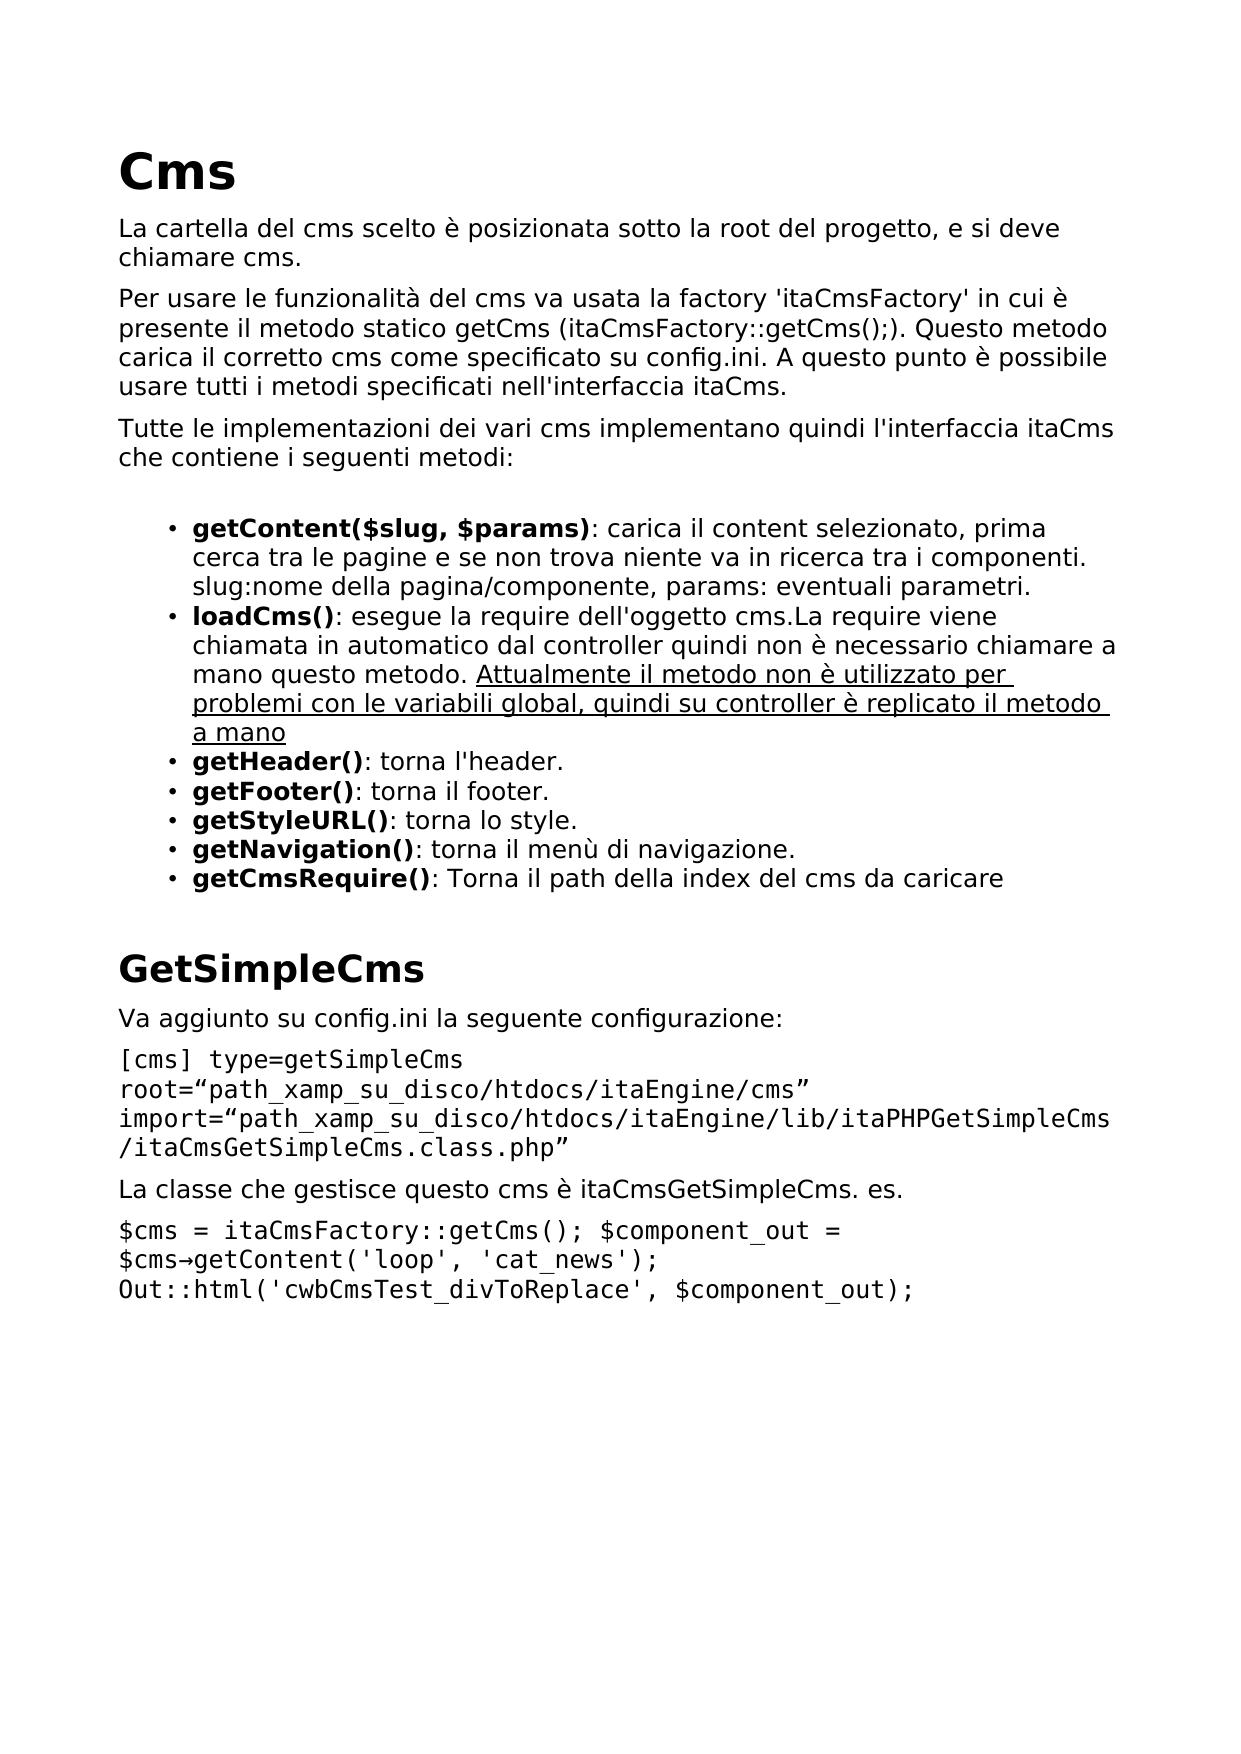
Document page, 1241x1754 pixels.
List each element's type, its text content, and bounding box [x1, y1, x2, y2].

list getCmsRequire(): Torna il path della index del cms da caricare [177, 864, 1122, 893]
text Per usare le funzionalità del cms va usata la factory 'itaCmsFactory' in cui è presente il metodo statico getCms (itaCmsFactory::getCms();). Questo metodo carica il corretto cms come specificato su config.ini. A questo punto è possibile usare tutti i metodi specificati nell'interfaccia itaCms. [118, 285, 1122, 401]
text Va aggiunto su config.ini la seguente configurazione: [118, 1004, 1122, 1033]
text Tutte le implementazioni dei vari cms implementano quindi l'interfaccia itaCms che contiene i seguenti metodi: [118, 414, 1122, 472]
list getNavigation(): torna il menù di navigazione. [177, 835, 1122, 864]
text [cms] type=getSimpleCms root=“path_xamp_su_disco/htdocs/itaEngine/cms” import=“path_xamp_su_disco/htdocs/itaEngine/lib/itaPHPGetSimpleCms/itaCmsGetSimpleCms.class.php” [118, 1046, 1122, 1162]
list getContent($slug, $params): carica il content selezionato, prima cerca tra le pagine e se non trova niente va in ricerca tra i componenti. slug:nome della pagina/componente, params: eventuali parametri. [177, 514, 1122, 602]
subtitle Cms [118, 143, 1122, 201]
text La classe che gestisce questo cms è itaCmsGetSimpleCms. es. [118, 1175, 1122, 1204]
text La cartella del cms scelto è posizionata sotto la root del progetto, e si deve chiamare cms. [118, 214, 1122, 272]
list getStyleURL(): torna lo style. [177, 806, 1122, 835]
list getHeader(): torna l'header. [177, 747, 1122, 777]
list getFooter(): torna il footer. [177, 777, 1122, 806]
list loadCms(): esegue la require dell'oggetto cms.La require viene chiamata in automatico dal controller quindi non è necessario chiamare a mano questo metodo. Attualmente il metodo non è utilizzato per problemi con le variabili global, quindi su controller è replicato il metodo a mano [177, 602, 1122, 747]
text $cms = itaCmsFactory::getCms(); $component_out = $cms→getContent('loop', 'cat_news'); Out::html('cwbCmsTest_divToReplace', $component_out); [118, 1216, 1122, 1304]
subtitle GetSimpleCms [118, 948, 1122, 991]
